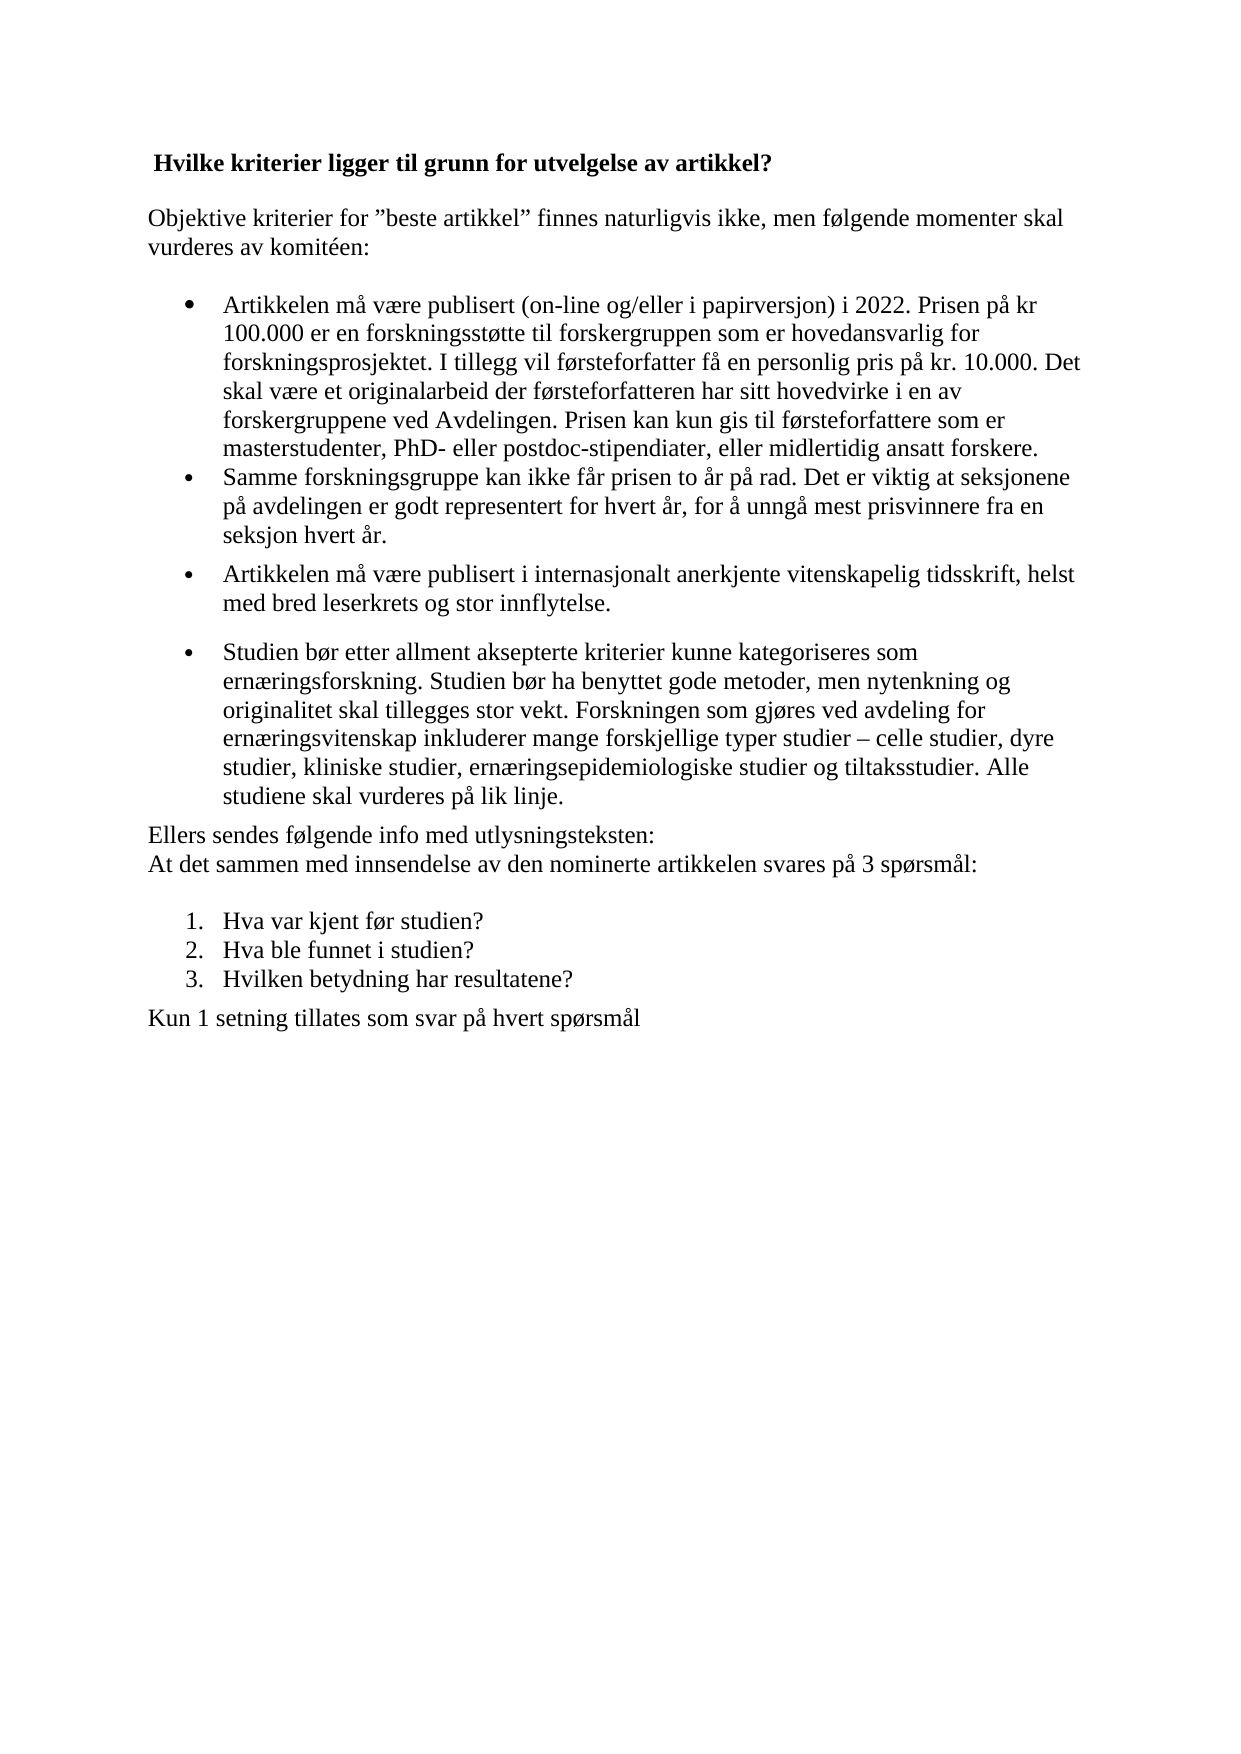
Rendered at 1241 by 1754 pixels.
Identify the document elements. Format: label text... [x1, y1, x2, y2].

list Studien bør etter allment aksepterte kriterier kunne kategoriseres som ernæringsforskning. Studien bør ha benyttet gode metoder, men nytenkning og originalitet skal tillegges stor vekt. Forskningen som gjøres ved avdeling for ernæringsvitenskap inkluderer mange forskjellige typer studier – celle studier, dyre studier, kliniske studier, ernæringsepidemiologiske studier og tiltaksstudier. Alle studiene skal vurderes på lik linje. [185, 637, 1093, 810]
list Hva ble funnet i studien? [185, 935, 1093, 964]
text Hvilke kriterier ligger til grunn for utvelgelse av artikkel? [148, 148, 1093, 178]
text Objektive kriterier for ”beste artikkel” finnes naturligvis ikke, men følgende momenter skal vurderes av komitéen: [148, 203, 1093, 261]
text Kun 1 setning tillates som svar på hvert spørsmål [148, 1003, 1093, 1032]
list Samme forskningsgruppe kan ikke får prisen to år på rad. Det er viktig at seksjonene på avdelingen er godt representert for hvert år, for å unngå mest prisvinnere fra en seksjon hvert år. [185, 462, 1093, 548]
list Artikkelen må være publisert (on-line og/eller i papirversjon) i 2022. Prisen på kr 100.000 er en forskningsstøtte til forskergruppen som er hovedansvarlig for forskningsprosjektet. I tillegg vil førsteforfatter få en personlig pris på kr. 10.000. Det skal være et originalarbeid der førsteforfatteren har sitt hovedvirke i en av forskergruppene ved Avdelingen. Prisen kan kun gis til førsteforfattere som er masterstudenter, PhD- eller postdoc-stipendiater, eller midlertidig ansatt forskere. [185, 290, 1093, 462]
list Hvilken betydning har resultatene? [185, 964, 1093, 993]
text Ellers sendes følgende info med utlysningsteksten: At det sammen med innsendelse av den nominerte artikkelen svares på 3 spørsmål: [148, 820, 1093, 878]
list Hva var kjent før studien? [185, 906, 1093, 935]
list Artikkelen må være publisert i internasjonalt anerkjente vitenskapelig tidsskrift, helst med bred leserkrets og stor innflytelse. [185, 559, 1093, 616]
